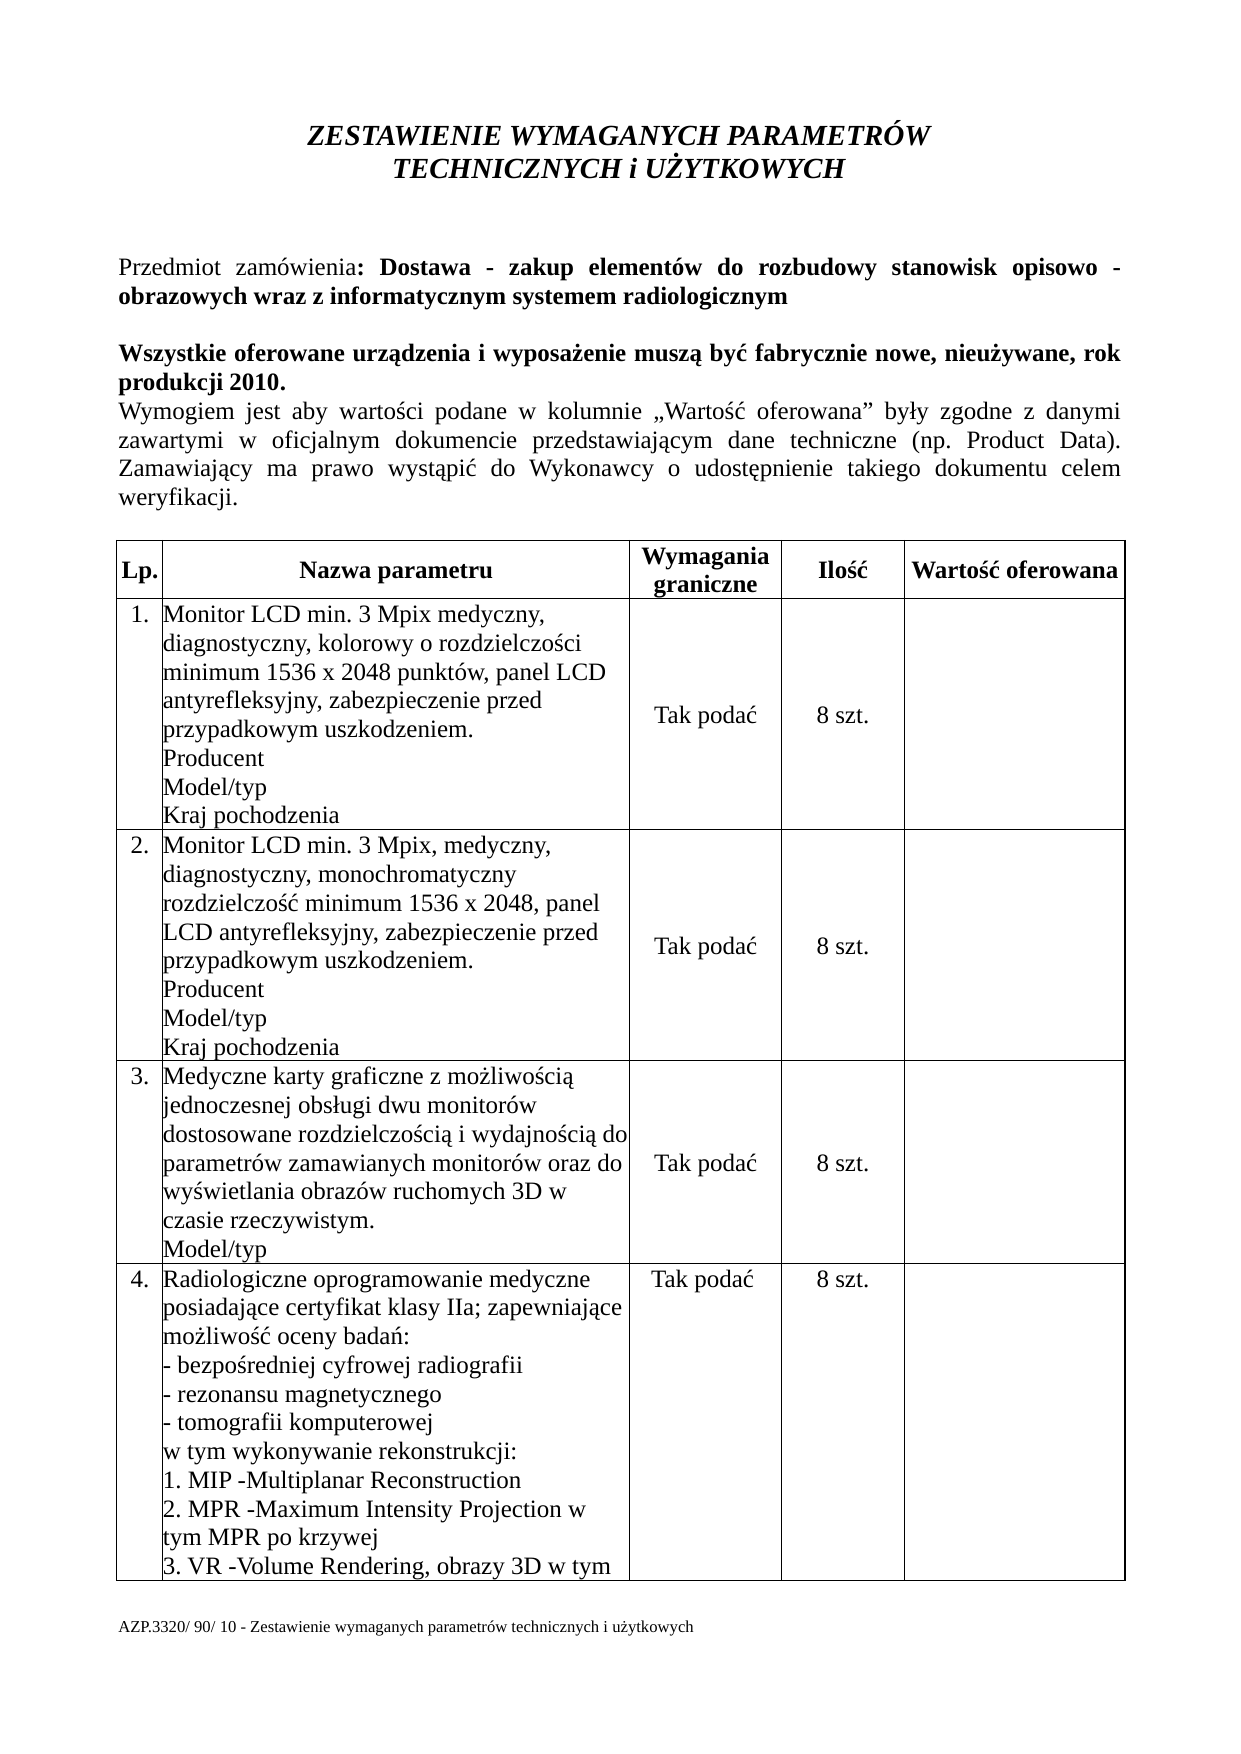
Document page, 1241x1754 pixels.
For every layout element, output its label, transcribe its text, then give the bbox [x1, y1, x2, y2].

table_header Lp. [117, 541, 162, 598]
table_cell Tak podać [630, 599, 781, 829]
table_cell 4. [117, 1264, 162, 1580]
table_cell [905, 830, 1124, 1060]
title TECHNICZNYCH i UŻYTKOWYCH [118, 152, 1122, 185]
table_cell 8 szt. [782, 599, 904, 829]
table_cell 1. [117, 599, 162, 829]
text Wszystkie oferowane urządzenia i wyposażenie muszą być fabrycznie nowe, nieużywane, rok produkcji 2010. [118, 338, 1122, 396]
table_cell 8 szt. [782, 830, 904, 1060]
table_cell Monitor LCD min. 3 Mpix, medyczny, diagnostyczny, monochromatyczny rozdzielczość minimum 1536 x 2048, panel LCD antyrefleksyjny, zabezpieczenie przed przypadkowym uszkodzeniem. Producent Model/typ Kraj pochodzenia [163, 830, 629, 1060]
table_cell 3. [117, 1061, 162, 1263]
text Przedmiot zamówienia: Dostawa - zakup elementów do rozbudowy stanowisk opisowo - obrazowych wraz z informatycznym systemem radiologicznym [118, 252, 1122, 310]
table_cell 8 szt. [782, 1264, 904, 1580]
table_header Wartość oferowana [905, 541, 1124, 598]
table_cell 2. [117, 830, 162, 1060]
table_cell [905, 1061, 1124, 1263]
table_header Nazwa parametru [163, 541, 629, 598]
table_cell [905, 599, 1124, 829]
table_cell Tak podać [630, 1061, 781, 1263]
table_header Wymagania graniczne [630, 541, 781, 598]
table_cell Monitor LCD min. 3 Mpix medyczny, diagnostyczny, kolorowy o rozdzielczości minimum 1536 x 2048 punktów, panel LCD antyrefleksyjny, zabezpieczenie przed przypadkowym uszkodzeniem. Producent Model/typ Kraj pochodzenia [163, 599, 629, 829]
table_cell Tak podać [630, 830, 781, 1060]
table_cell 8 szt. [782, 1061, 904, 1263]
table_header Ilość [782, 541, 904, 598]
text Wymogiem jest aby wartości podane w kolumnie „Wartość oferowana” były zgodne z danymi zawartymi w oficjalnym dokumencie przedstawiającym dane techniczne (np. Product Data). Zamawiający ma prawo wystąpić do Wykonawcy o udostępnienie takiego dokumentu celem weryfikacji. [118, 396, 1122, 511]
table_cell Medyczne karty graficzne z możliwością jednoczesnej obsługi dwu monitorów dostosowane rozdzielczością i wydajnością do parametrów zamawianych monitorów oraz do wyświetlania obrazów ruchomych 3D w czasie rzeczywistym. Model/typ [163, 1061, 629, 1263]
title ZESTAWIENIE WYMAGANYCH PARAMETRÓW [118, 118, 1122, 152]
table_cell Radiologiczne oprogramowanie medyczne posiadające certyfikat klasy IIa; zapewniające możliwość oceny badań: - bezpośredniej cyfrowej radiografii - rezonansu magnetycznego - tomografii komputerowej w tym wykonywanie rekonstrukcji: 1. MIP -Multiplanar Reconstruction 2. MPR -Maximum Intensity Projection w tym MPR po krzywej 3. VR -Volume Rendering, obrazy 3D w tym [163, 1264, 629, 1580]
table_cell [905, 1264, 1124, 1580]
table_cell Tak podać [630, 1264, 781, 1580]
